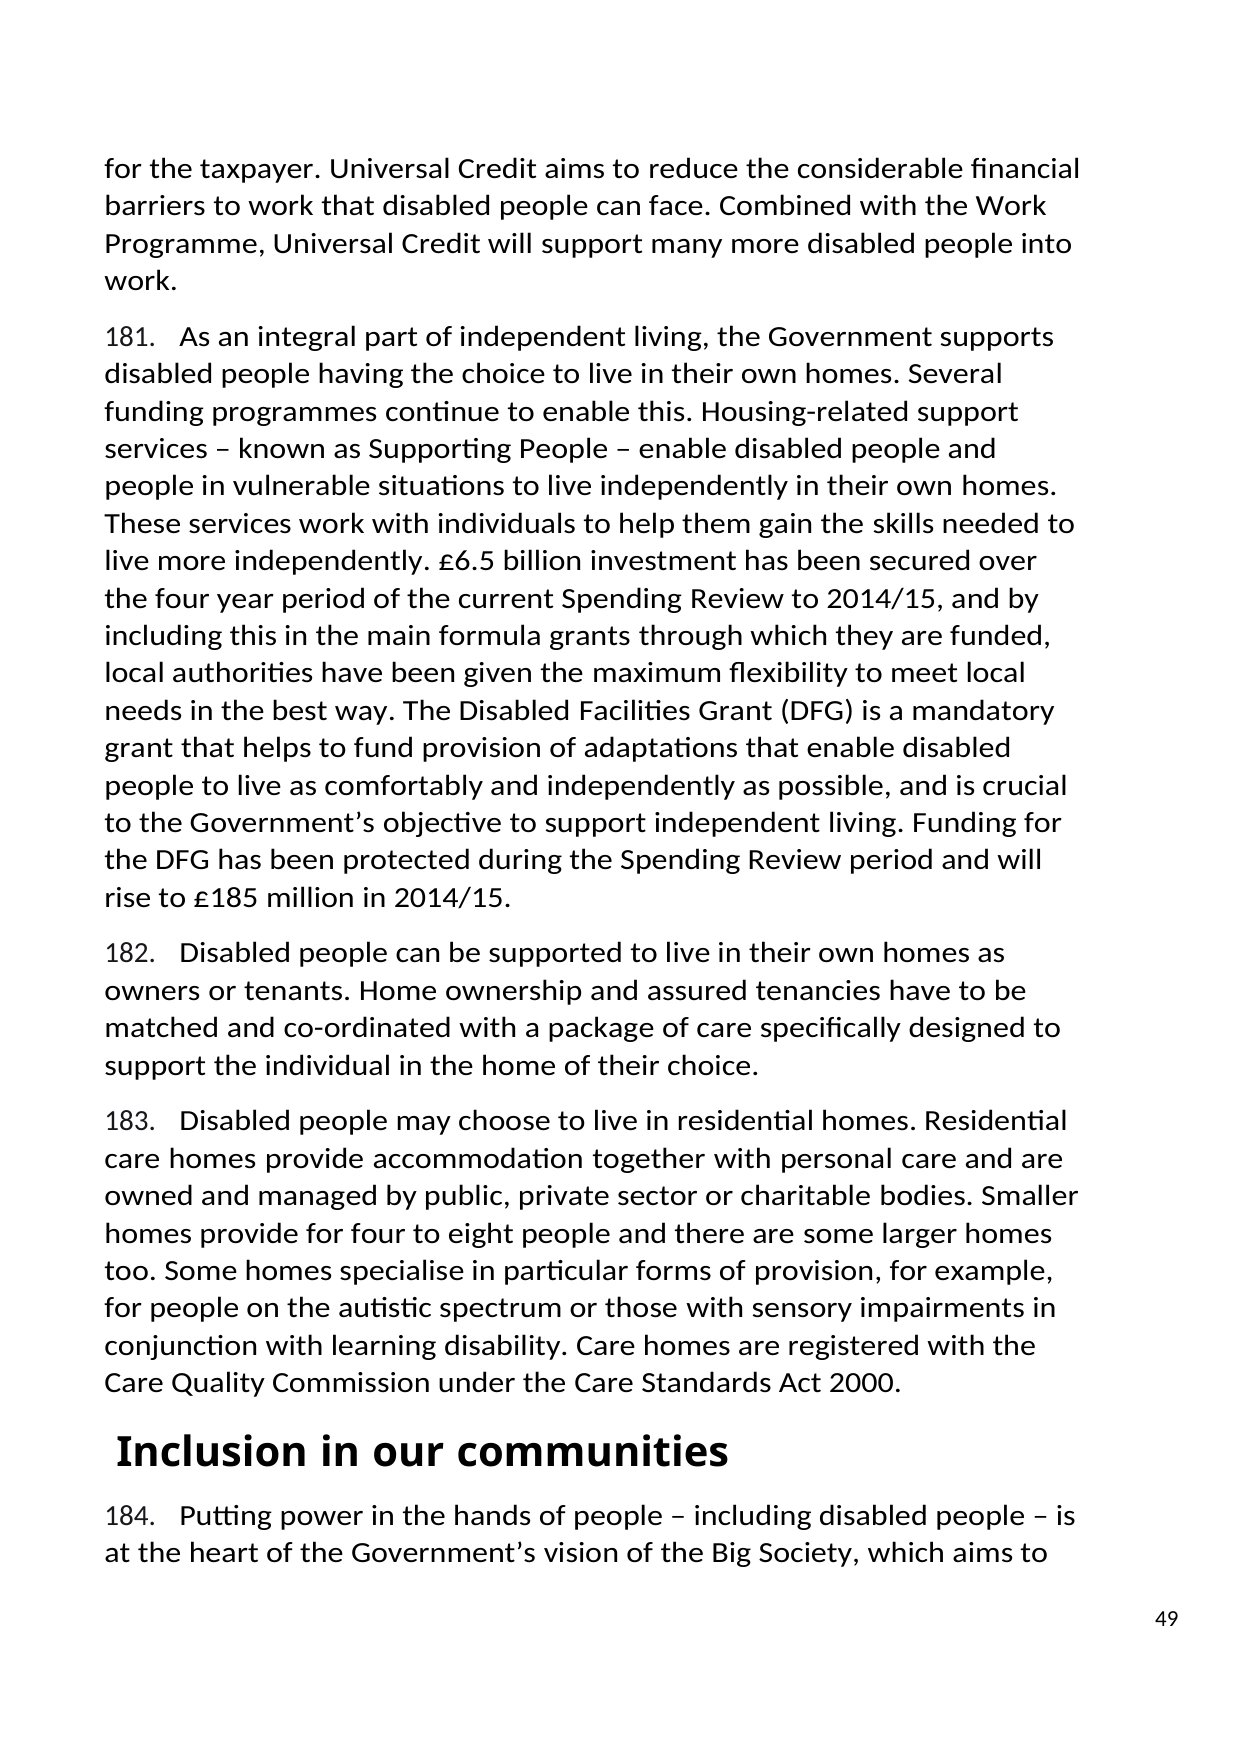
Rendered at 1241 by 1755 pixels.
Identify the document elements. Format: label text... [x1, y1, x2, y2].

list for the taxpayer. Universal Credit aims to reduce the considerable financial barriers to work that disabled people can face. Combined with the Work Programme, Universal Credit will support many more disabled people into work. [104, 150, 1082, 298]
list Putting power in the hands of people – including disabled people – is at the heart of the Government’s vision of the Big Society, which aims to [104, 1497, 1082, 1570]
subtitle Inclusion in our communities [116, 1422, 1178, 1478]
list As an integral part of independent living, the Government supports disabled people having the choice to live in their own homes. Several funding programmes continue to enable this. Housing-related support services – known as Supporting People – enable disabled people and people in vulnerable situations to live independently in their own homes. These services work with individuals to help them gain the skills needed to live more independently. £6.5 billion investment has been secured over the four year period of the current Spending Review to 2014/15, and by including this in the main formula grants through which they are funded, local authorities have been given the maximum flexibility to meet local needs in the best way. The Disabled Facilities Grant (DFG) is a mandatory grant that helps to fund provision of adaptations that enable disabled people to live as comfortably and independently as possible, and is crucial to the Government’s objective to support independent living. Funding for the DFG has been protected during the Spending Review period and will rise to £185 million in 2014/15. [104, 318, 1082, 914]
list Disabled people may choose to live in residential homes. Residential care homes provide accommodation together with personal care and are owned and managed by public, private sector or charitable bodies. Smaller homes provide for four to eight people and there are some larger homes too. Some homes specialise in particular forms of provision, for example, for people on the autistic spectrum or those with sensory impairments in conjunction with learning disability. Care homes are registered with the Care Quality Commission under the Care Standards Act 2000. [104, 1102, 1082, 1400]
list Disabled people can be supported to live in their own homes as owners or tenants. Home ownership and assured tenancies have to be matched and co-ordinated with a package of care specifically designed to support the individual in the home of their choice. [104, 934, 1082, 1082]
